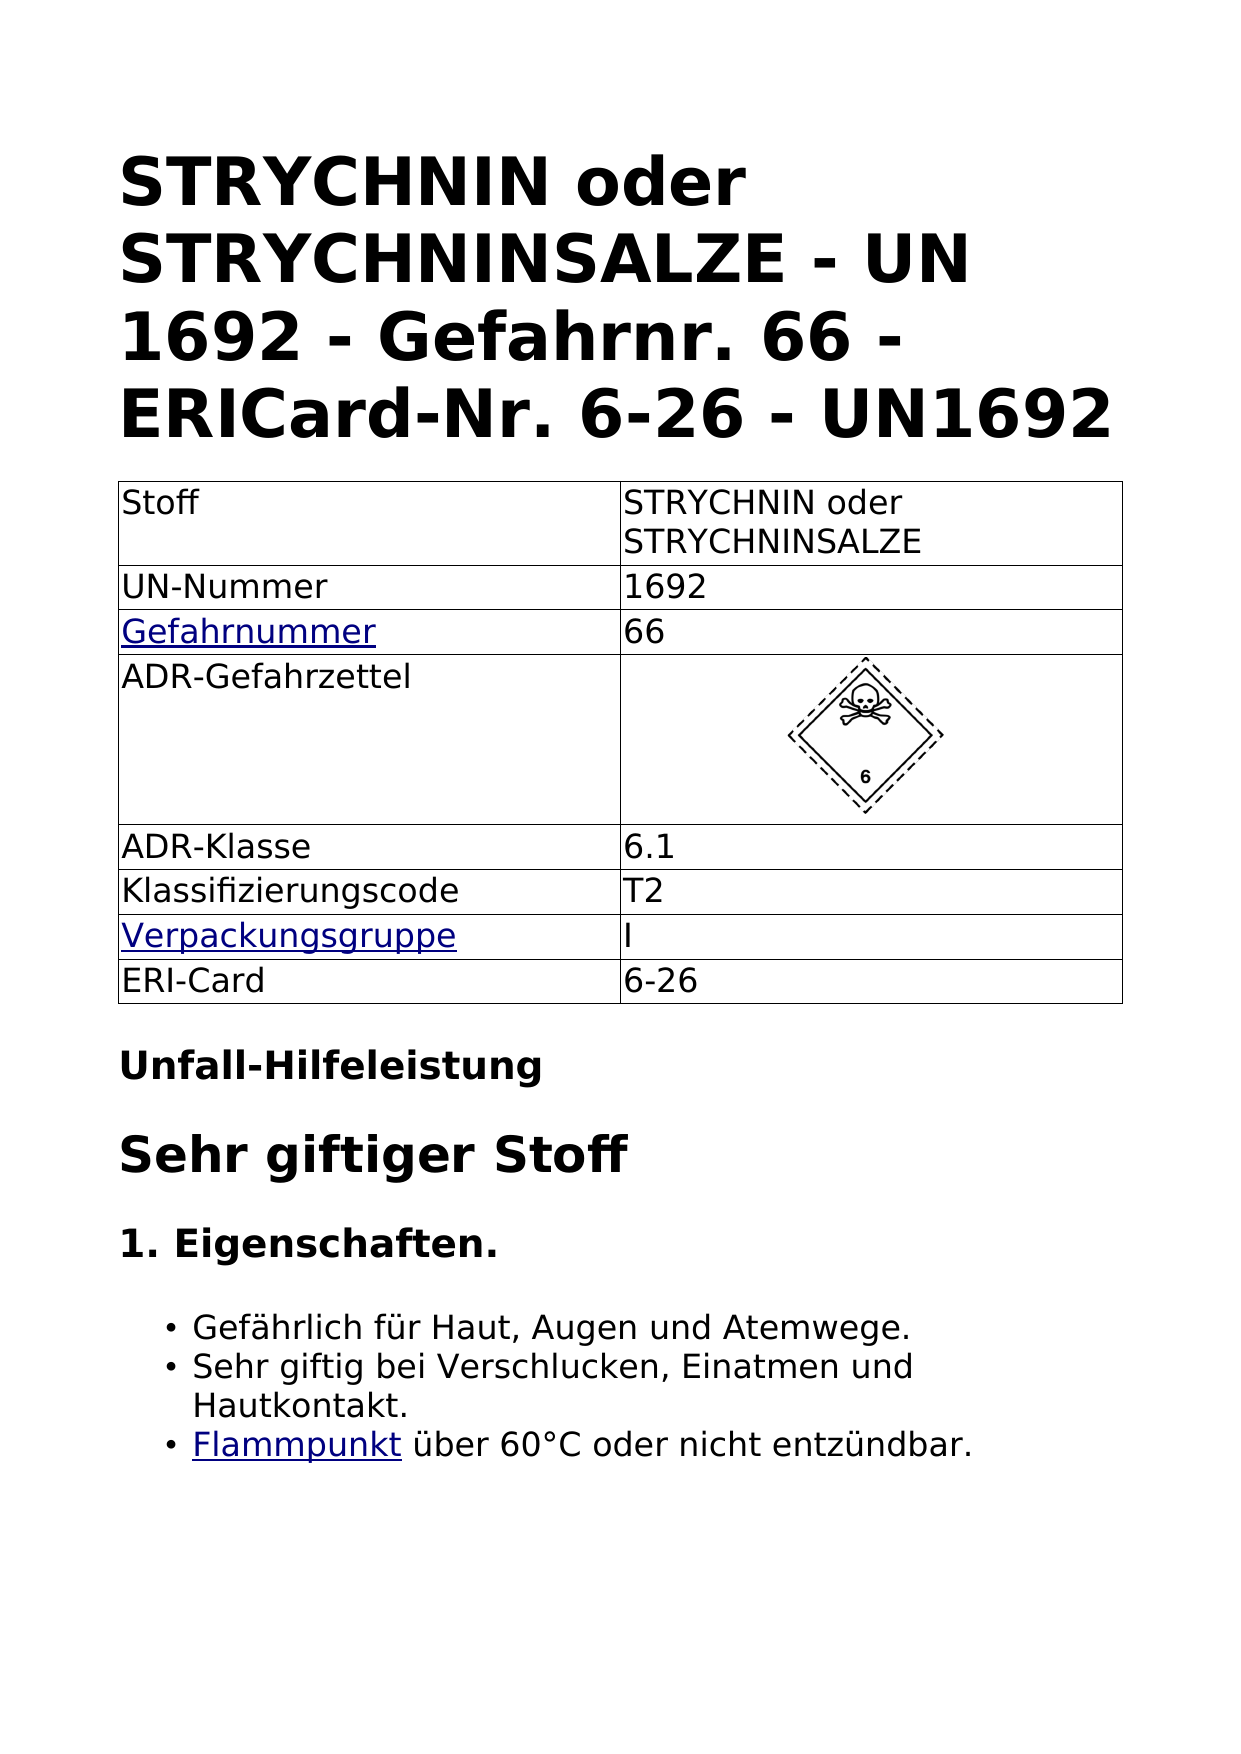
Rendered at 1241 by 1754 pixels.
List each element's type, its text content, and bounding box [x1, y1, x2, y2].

subtitle STRYCHNIN oder STRYCHNINSALZE - UN 1692 - Gefahrnr. 66 - ERICard-Nr. 6-26 - UN1692 [118, 143, 1122, 453]
table_cell Gefahrnummer [119, 610, 620, 654]
list Gefährlich für Haut, Augen und Atemwege. [177, 1309, 1122, 1348]
table_cell ERI-Card [119, 960, 620, 1003]
list Flammpunkt über 60°C oder nicht entzündbar. [177, 1425, 1122, 1464]
table_cell UN-Nummer [119, 566, 620, 609]
table_cell Verpackungsgruppe [119, 915, 620, 958]
table_cell 6.1 [621, 825, 1122, 869]
picture [787, 657, 944, 814]
subtitle Sehr giftiger Stoff [118, 1126, 1122, 1184]
list Sehr giftig bei Verschlucken, Einatmen und Hautkontakt. [177, 1348, 1122, 1425]
table_cell 6-26 [621, 960, 1122, 1003]
table_cell ADR-Gefahrzettel [119, 655, 620, 824]
subtitle Unfall-Hilfeleistung [118, 1043, 1122, 1088]
table_header Stoff [119, 482, 620, 564]
table_cell [621, 655, 1122, 824]
subtitle 1. Eigenschaften. [118, 1222, 1122, 1267]
table_cell 1692 [621, 566, 1122, 609]
table_cell ADR-Klasse [119, 825, 620, 869]
table_cell I [621, 915, 1122, 958]
table_cell 66 [621, 610, 1122, 654]
table_header STRYCHNIN oder STRYCHNINSALZE [621, 482, 1122, 564]
table_cell T2 [621, 870, 1122, 914]
table_cell Klassifizierungscode [119, 870, 620, 914]
